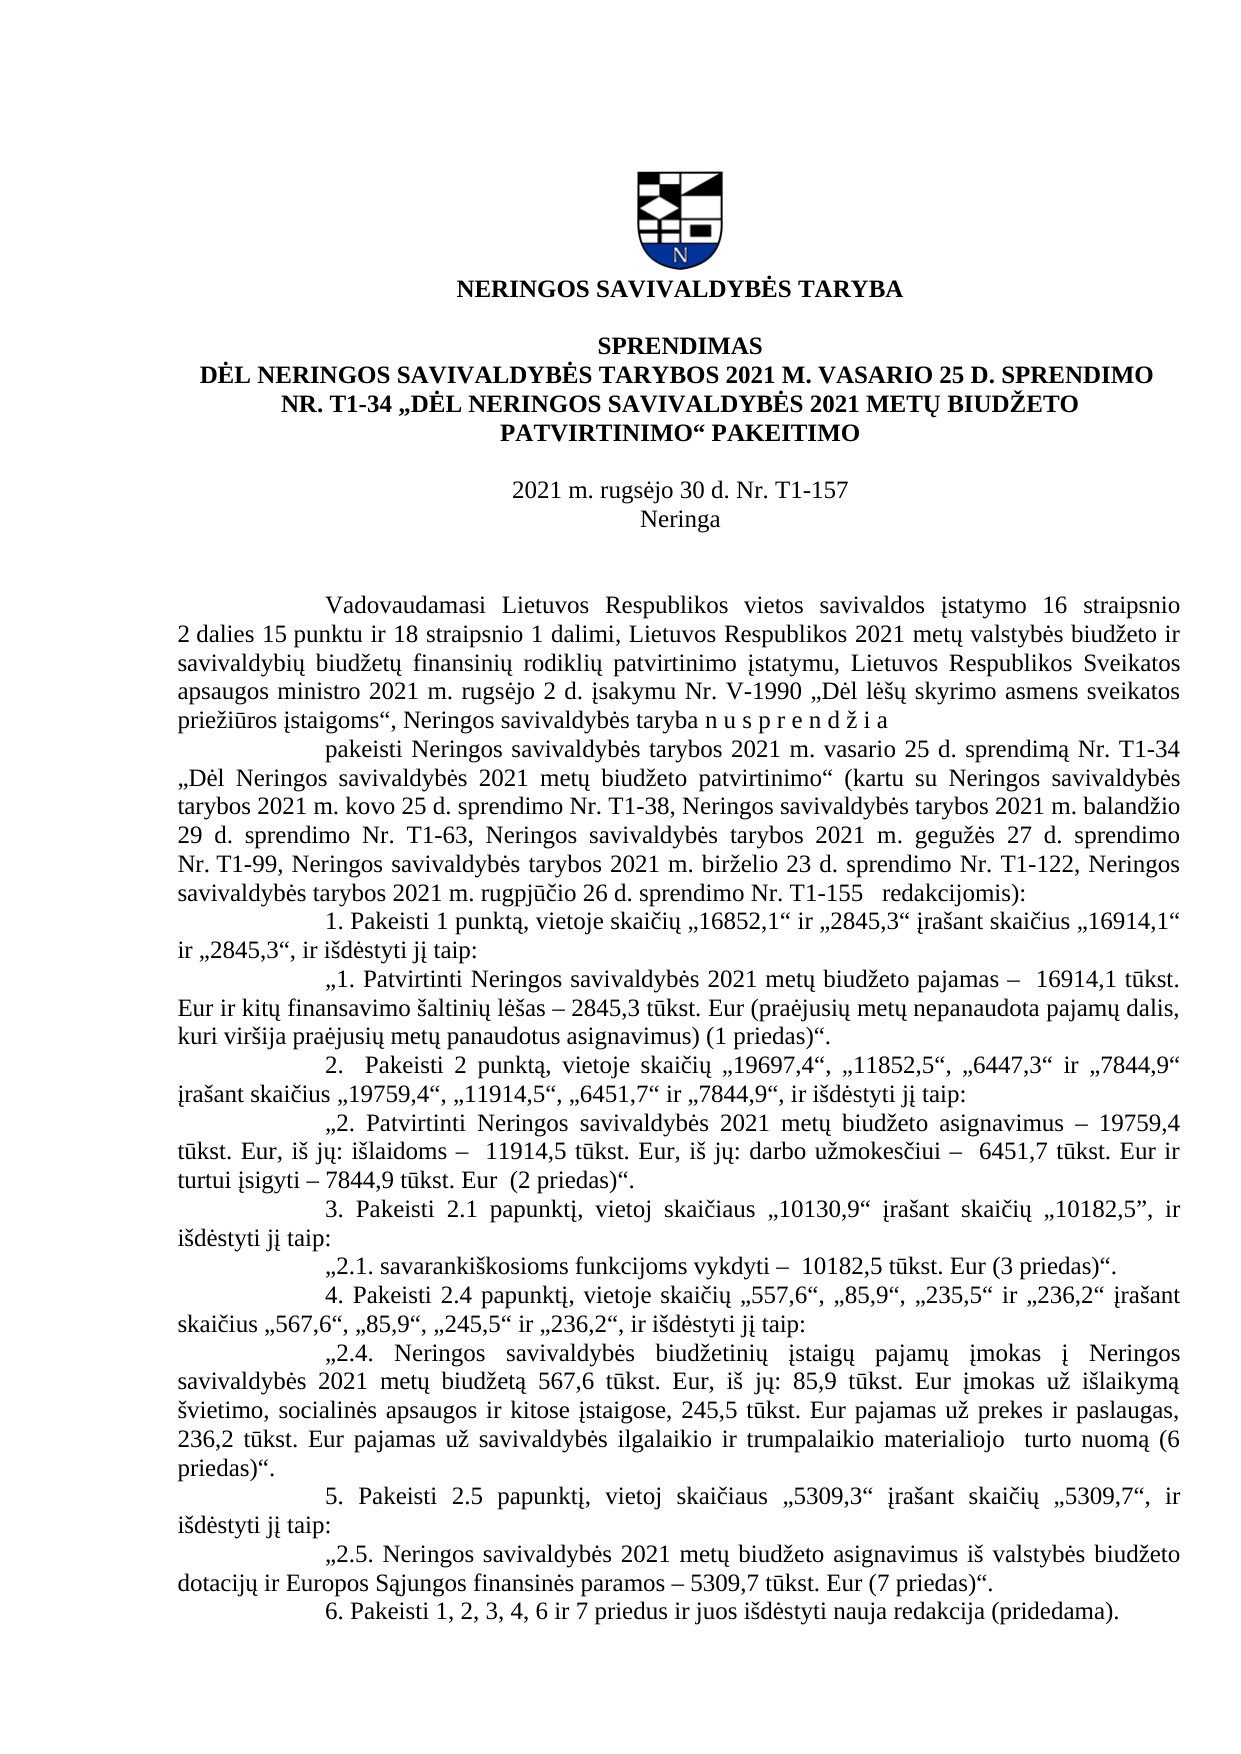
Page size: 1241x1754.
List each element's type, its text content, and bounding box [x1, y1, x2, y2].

text „2. Patvirtinti Neringos savivaldybės 2021 metų biudžeto asignavimus – 19759,4 tūkst. Eur, iš jų: išlaidoms – 11914,5 tūkst. Eur, iš jų: darbo užmokesčiui – 6451,7 tūkst. Eur ir turtui įsigyti – 7844,9 tūkst. Eur (2 priedas)“. [177, 1108, 1181, 1194]
text DĖL NERINGOS SAVIVALDYBĖS TARYBOS 2021 M. VASARIO 25 D. SPRENDIMO NR. T1-34 „DĖL NERINGOS SAVIVALDYBĖS 2021 METŲ BIUDŽETO PATVIRTINIMO“ PAKEITIMO [177, 360, 1183, 446]
text „1. Patvirtinti Neringos savivaldybės 2021 metų biudžeto pajamas – 16914,1 tūkst. Eur ir kitų finansavimo šaltinių lėšas – 2845,3 tūkst. Eur (praėjusių metų nepanaudota pajamų dalis, kuri viršija praėjusių metų panaudotus asignavimus) (1 priedas)“. [177, 964, 1181, 1050]
text „2.5. Neringos savivaldybės 2021 metų biudžeto asignavimus iš valstybės biudžeto dotacijų ir Europos Sąjungos finansinės paramos – 5309,7 tūkst. Eur (7 priedas)“. [177, 1539, 1181, 1596]
text 1. Pakeisti 1 punktą, vietoje skaičių „16852,1“ ir „2845,3“ įrašant skaičius „16914,1“ ir „2845,3“, ir išdėstyti jį taip: [177, 906, 1181, 964]
text pakeisti Neringos savivaldybės tarybos 2021 m. vasario 25 d. sprendimą Nr. T1-34 „Dėl Neringos savivaldybės 2021 metų biudžeto patvirtinimo“ (kartu su Neringos savivaldybės tarybos 2021 m. kovo 25 d. sprendimo Nr. T1-38, Neringos savivaldybės tarybos 2021 m. balandžio 29 d. sprendimo Nr. T1-63, Neringos savivaldybės tarybos 2021 m. gegužės 27 d. sprendimo Nr. T1-99, Neringos savivaldybės tarybos 2021 m. birželio 23 d. sprendimo Nr. T1-122, Neringos savivaldybės tarybos 2021 m. rugpjūčio 26 d. sprendimo Nr. T1-155 redakcijomis): [177, 734, 1181, 906]
text „2.4. Neringos savivaldybės biudžetinių įstaigų pajamų įmokas į Neringos savivaldybės 2021 metų biudžetą 567,6 tūkst. Eur, iš jų: 85,9 tūkst. Eur įmokas už išlaikymą švietimo, socialinės apsaugos ir kitose įstaigose, 245,5 tūkst. Eur pajamas už prekes ir paslaugas, 236,2 tūkst. Eur pajamas už savivaldybės ilgalaikio ir trumpalaikio materialiojo turto nuomą (6 priedas)“. [177, 1338, 1181, 1481]
text Vadovaudamasi Lietuvos Respublikos vietos savivaldos įstatymo 16 straipsnio 2 dalies 15 punktu ir 18 straipsnio 1 dalimi, Lietuvos Respublikos 2021 metų valstybės biudžeto ir savivaldybių biudžetų finansinių rodiklių patvirtinimo įstatymu, Lietuvos Respublikos Sveikatos apsaugos ministro 2021 m. rugsėjo 2 d. įsakymu Nr. V-1990 „Dėl lėšų skyrimo asmens sveikatos priežiūros įstaigoms“, Neringos savivaldybės taryba nusprendžia [177, 590, 1181, 734]
text 5. Pakeisti 2.5 papunktį, vietoj skaičiaus „5309,3“ įrašant skaičių „5309,7“, ir išdėstyti jį taip: [177, 1481, 1181, 1539]
text Neringa [177, 504, 1183, 533]
text 3. Pakeisti 2.1 papunktį, vietoj skaičiaus „10130,9“ įrašant skaičių „10182,5”, ir išdėstyti jį taip: [177, 1194, 1181, 1251]
text 4. Pakeisti 2.4 papunktį, vietoje skaičių „557,6“, „85,9“, „235,5“ ir „236,2“ įrašant skaičius „567,6“, „85,9“, „245,5“ ir „236,2“, ir išdėstyti jį taip: [177, 1280, 1181, 1338]
text 6. Pakeisti 1, 2, 3, 4, 6 ir 7 priedus ir juos išdėstyti nauja redakcija (pridedama). [177, 1596, 1181, 1625]
text NERINGOS SAVIVALDYBĖS TARYBA [177, 274, 1183, 303]
text 2. Pakeisti 2 punktą, vietoje skaičių „19697,4“, „11852,5“, „6447,3“ ir „7844,9“ įrašant skaičius „19759,4“, „11914,5“, „6451,7“ ir „7844,9“, ir išdėstyti jį taip: [177, 1050, 1181, 1108]
text SPRENDIMAS [177, 331, 1183, 360]
text 2021 m. rugsėjo 30 d. Nr. T1-157 [177, 475, 1183, 504]
text „2.1. savarankiškosioms funkcijoms vykdyti – 10182,5 tūkst. Eur (3 priedas)“. [177, 1251, 1181, 1280]
